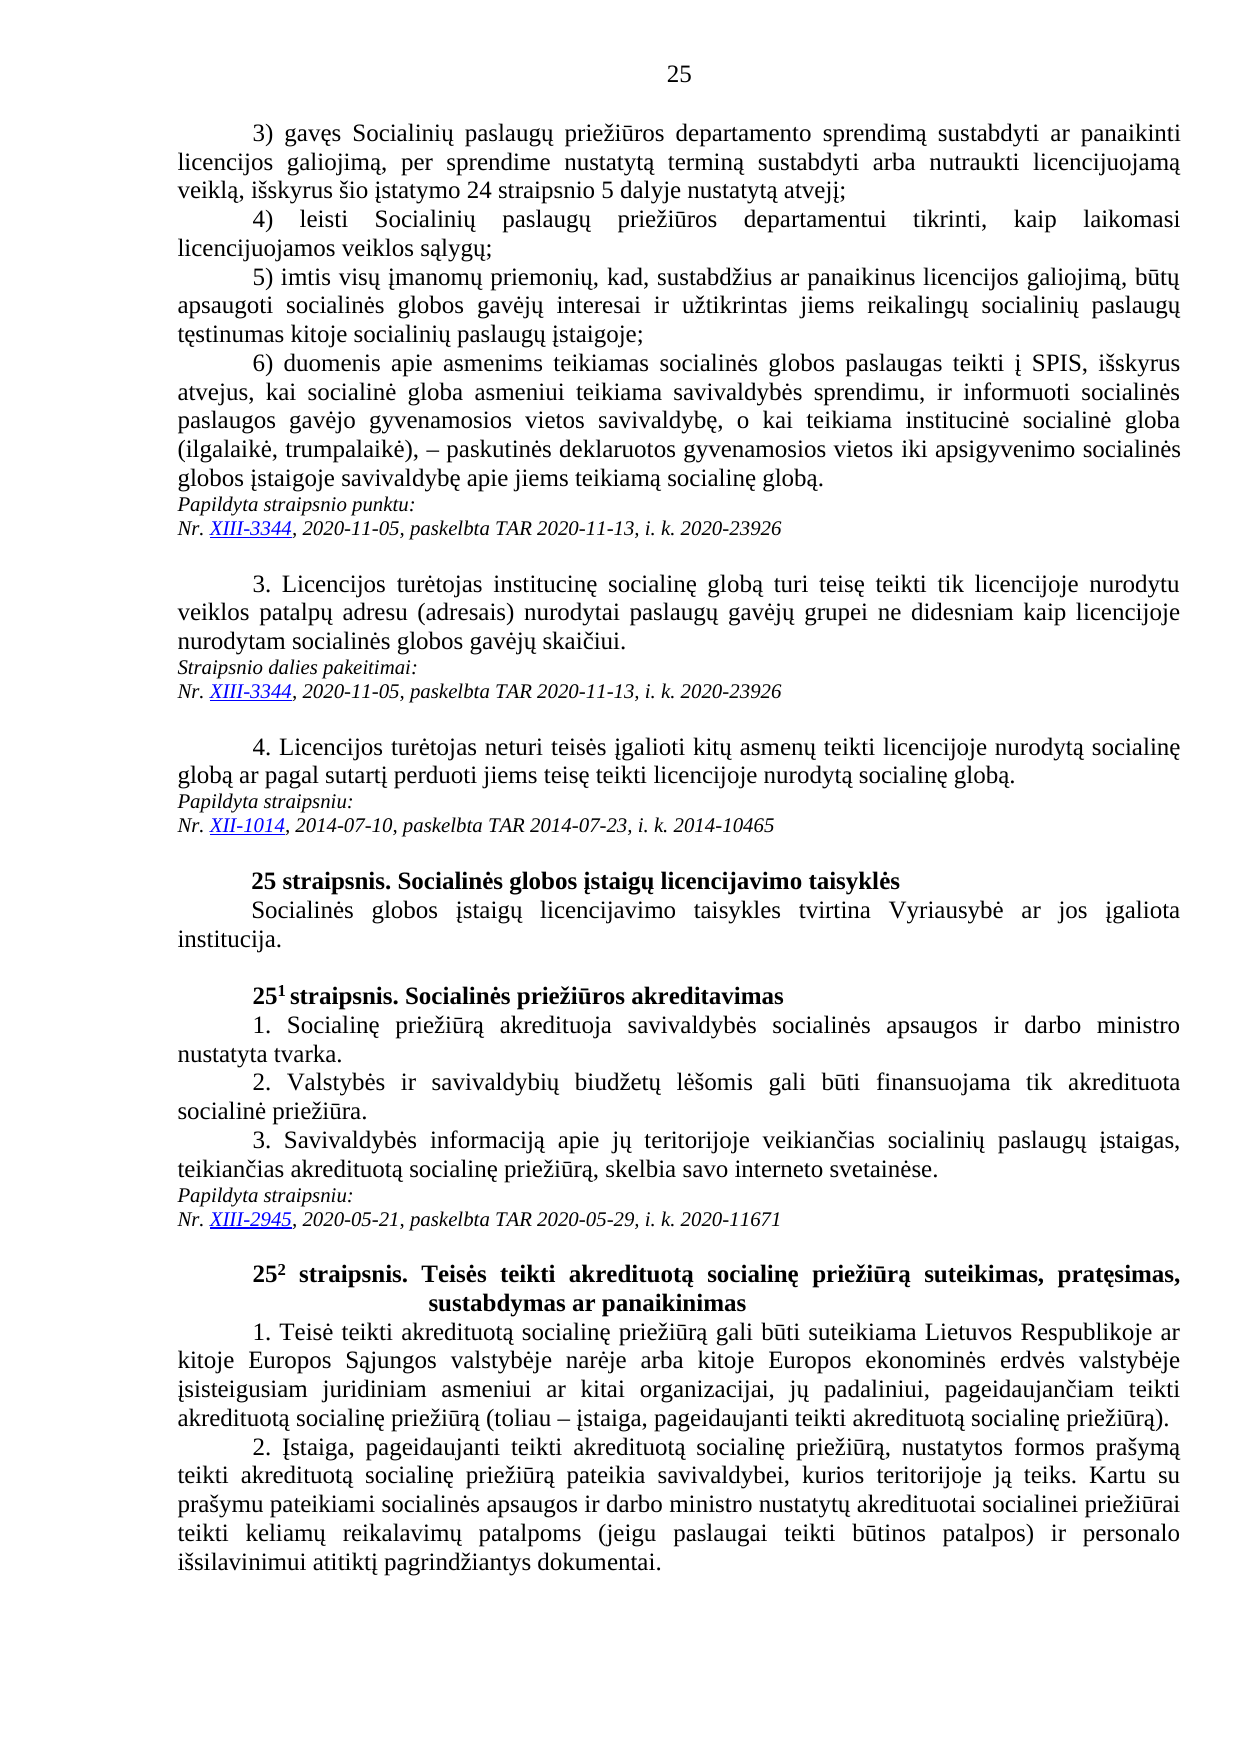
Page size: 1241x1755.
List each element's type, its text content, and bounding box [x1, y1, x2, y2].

text Nr. XIII-2945, 2020-05-21, paskelbta TAR 2020-05-29, i. k. 2020-11671 [177, 1207, 1181, 1231]
text 2. Valstybės ir savivaldybių biudžetų lėšomis gali būti finansuojama tik akredituota socialinė priežiūra. [177, 1067, 1181, 1125]
text 4. Licencijos turėtojas neturi teisės įgalioti kitų asmenų teikti licencijoje nurodytą socialinę globą ar pagal sutartį perduoti jiems teisę teikti licencijoje nurodytą socialinę globą. [177, 732, 1181, 789]
text Papildyta straipsniu: [177, 1182, 1181, 1207]
text 3) gavęs Socialinių paslaugų priežiūros departamento sprendimą sustabdyti ar panaikinti licencijos galiojimą, per sprendime nustatytą terminą sustabdyti arba nutraukti licencijuojamą veiklą, išskyrus šio įstatymo 24 straipsnio 5 dalyje nustatytą atvejį; [177, 118, 1181, 204]
text 1. Socialinę priežiūrą akredituoja savivaldybės socialinės apsaugos ir darbo ministro nustatyta tvarka. [177, 1010, 1181, 1067]
text 252 straipsnis. Teisės teikti akredituotą socialinę priežiūrą suteikimas, pratęsimas, sustabdymas ar panaikinimas [252, 1259, 1181, 1317]
text 5) imtis visų įmanomų priemonių, kad, sustabdžius ar panaikinus licencijos galiojimą, būtų apsaugoti socialinės globos gavėjų interesai ir užtikrintas jiems reikalingų socialinių paslaugų tęstinumas kitoje socialinių paslaugų įstaigoje; [177, 262, 1181, 348]
text Nr. XIII-3344, 2020-11-05, paskelbta TAR 2020-11-13, i. k. 2020-23926 [177, 679, 1181, 703]
text 25 straipsnis. Socialinės globos įstaigų licencijavimo taisyklės [177, 866, 1181, 895]
text Papildyta straipsnio punktu: [177, 492, 1181, 516]
text 1. Teisė teikti akredituotą socialinę priežiūrą gali būti suteikiama Lietuvos Respublikoje ar kitoje Europos Sąjungos valstybėje narėje arba kitoje Europos ekonominės erdvės valstybėje įsisteigusiam juridiniam asmeniui ar kitai organizacijai, jų padaliniui, pageidaujančiam teikti akredituotą socialinę priežiūrą (toliau – įstaiga, pageidaujanti teikti akredituotą socialinę priežiūrą). [177, 1317, 1181, 1432]
text 4) leisti Socialinių paslaugų priežiūros departamentui tikrinti, kaip laikomasi licencijuojamos veiklos sąlygų; [177, 204, 1181, 262]
text Straipsnio dalies pakeitimai: [177, 655, 1181, 679]
text 251 straipsnis. Socialinės priežiūros akreditavimas [177, 981, 1181, 1010]
text 6) duomenis apie asmenims teikiamas socialinės globos paslaugas teikti į SPIS, išskyrus atvejus, kai socialinė globa asmeniui teikiama savivaldybės sprendimu, ir informuoti socialinės paslaugos gavėjo gyvenamosios vietos savivaldybę, o kai teikiama institucinė socialinė globa (ilgalaikė, trumpalaikė), – paskutinės deklaruotos gyvenamosios vietos iki apsigyvenimo socialinės globos įstaigoje savivaldybę apie jiems teikiamą socialinę globą. [177, 348, 1181, 492]
text 3. Savivaldybės informaciją apie jų teritorijoje veikiančias socialinių paslaugų įstaigas, teikiančias akredituotą socialinę priežiūrą, skelbia savo interneto svetainėse. [177, 1125, 1181, 1182]
text Nr. XII-1014, 2014-07-10, paskelbta TAR 2014-07-23, i. k. 2014-10465 [177, 813, 1181, 837]
text Papildyta straipsniu: [177, 789, 1181, 813]
text Socialinės globos įstaigų licencijavimo taisykles tvirtina Vyriausybė ar jos įgaliota institucija. [177, 895, 1181, 952]
text 3. Licencijos turėtojas institucinę socialinę globą turi teisę teikti tik licencijoje nurodytu veiklos patalpų adresu (adresais) nurodytai paslaugų gavėjų grupei ne didesniam kaip licencijoje nurodytam socialinės globos gavėjų skaičiui. [177, 569, 1181, 655]
text Nr. XIII-3344, 2020-11-05, paskelbta TAR 2020-11-13, i. k. 2020-23926 [177, 516, 1181, 540]
text 2. Įstaiga, pageidaujanti teikti akredituotą socialinę priežiūrą, nustatytos formos prašymą teikti akredituotą socialinę priežiūrą pateikia savivaldybei, kurios teritorijoje ją teiks. Kartu su prašymu pateikiami socialinės apsaugos ir darbo ministro nustatytų akredituotai socialinei priežiūrai teikti keliamų reikalavimų patalpoms (jeigu paslaugai teikti būtinos patalpos) ir personalo išsilavinimui atitiktį pagrindžiantys dokumentai. [177, 1432, 1181, 1576]
